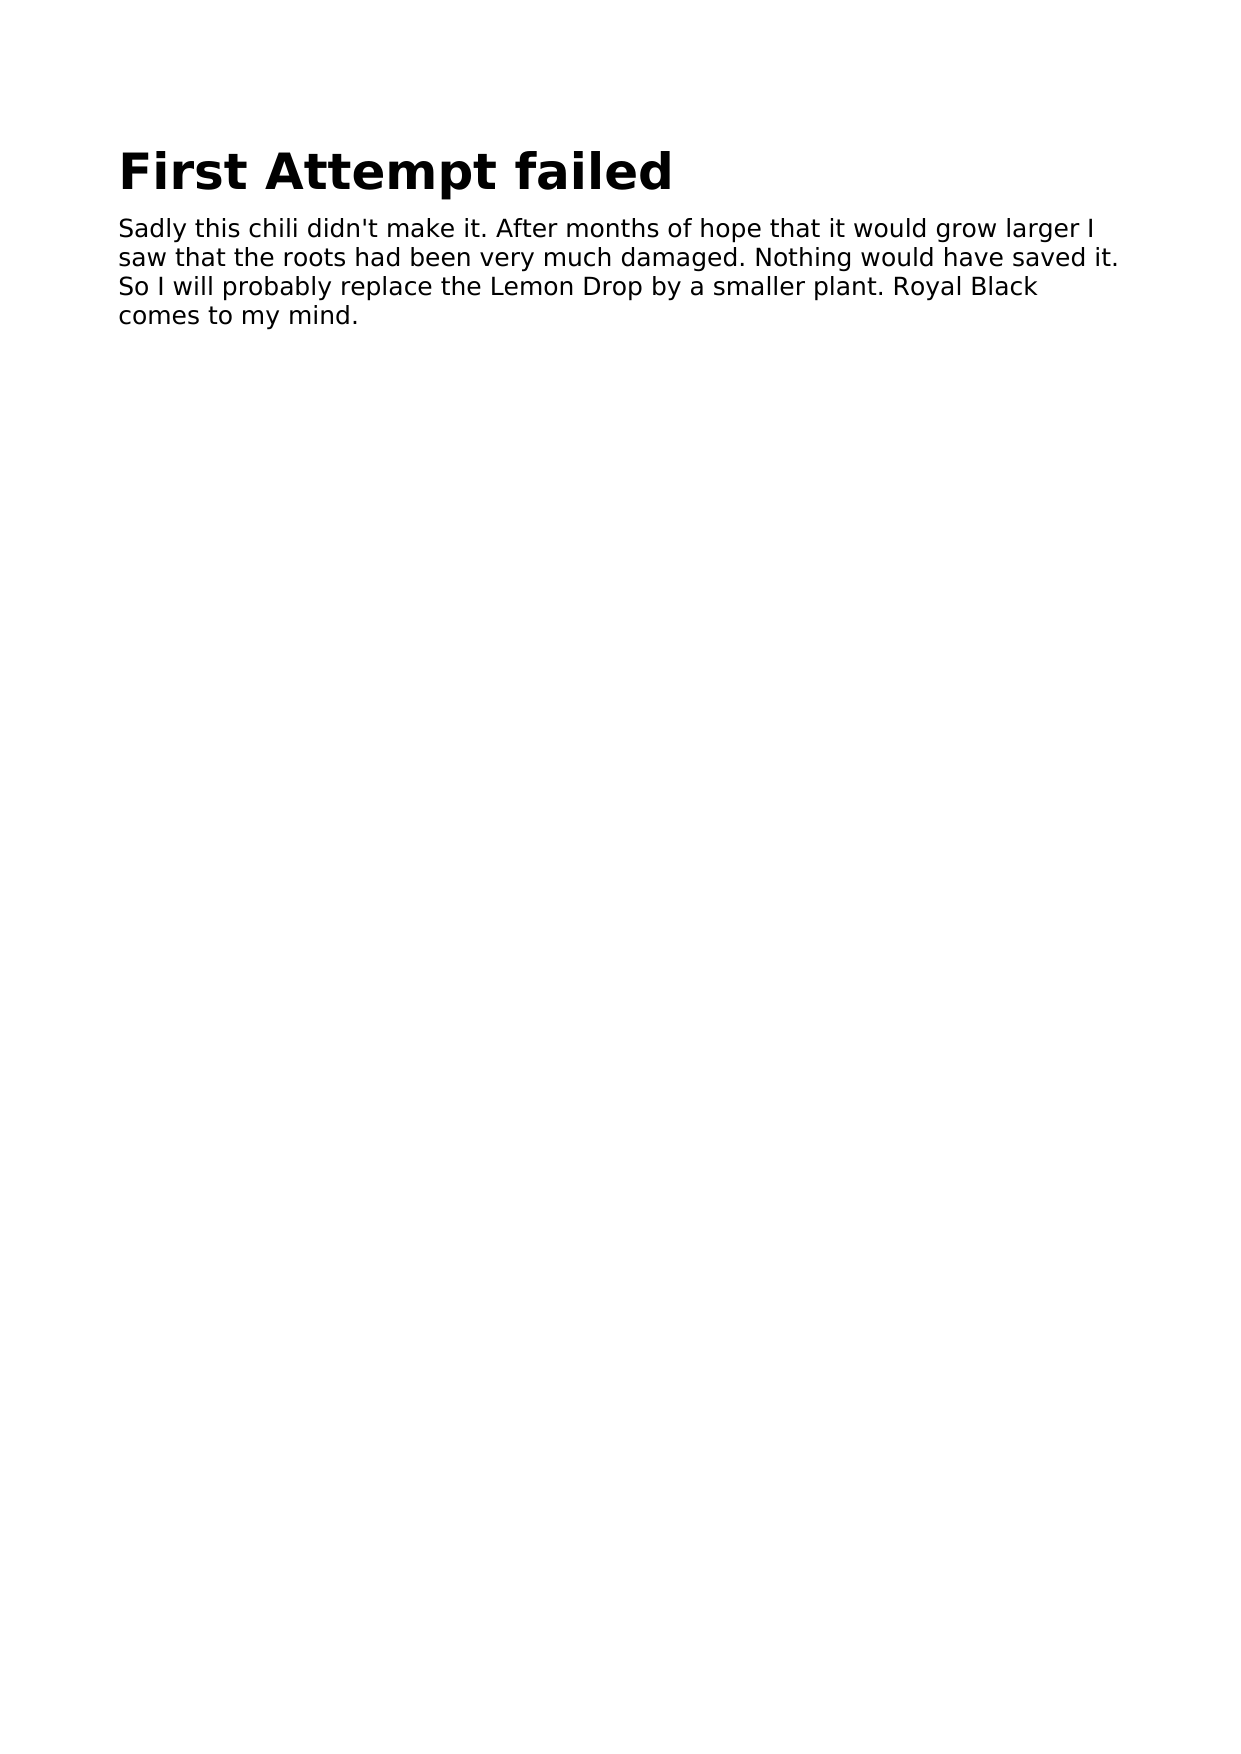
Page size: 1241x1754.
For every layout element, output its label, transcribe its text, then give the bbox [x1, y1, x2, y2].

subtitle First Attempt failed [118, 143, 1122, 201]
text Sadly this chili didn't make it. After months of hope that it would grow larger I saw that the roots had been very much damaged. Nothing would have saved it. So I will probably replace the Lemon Drop by a smaller plant. Royal Black comes to my mind. [118, 214, 1122, 331]
